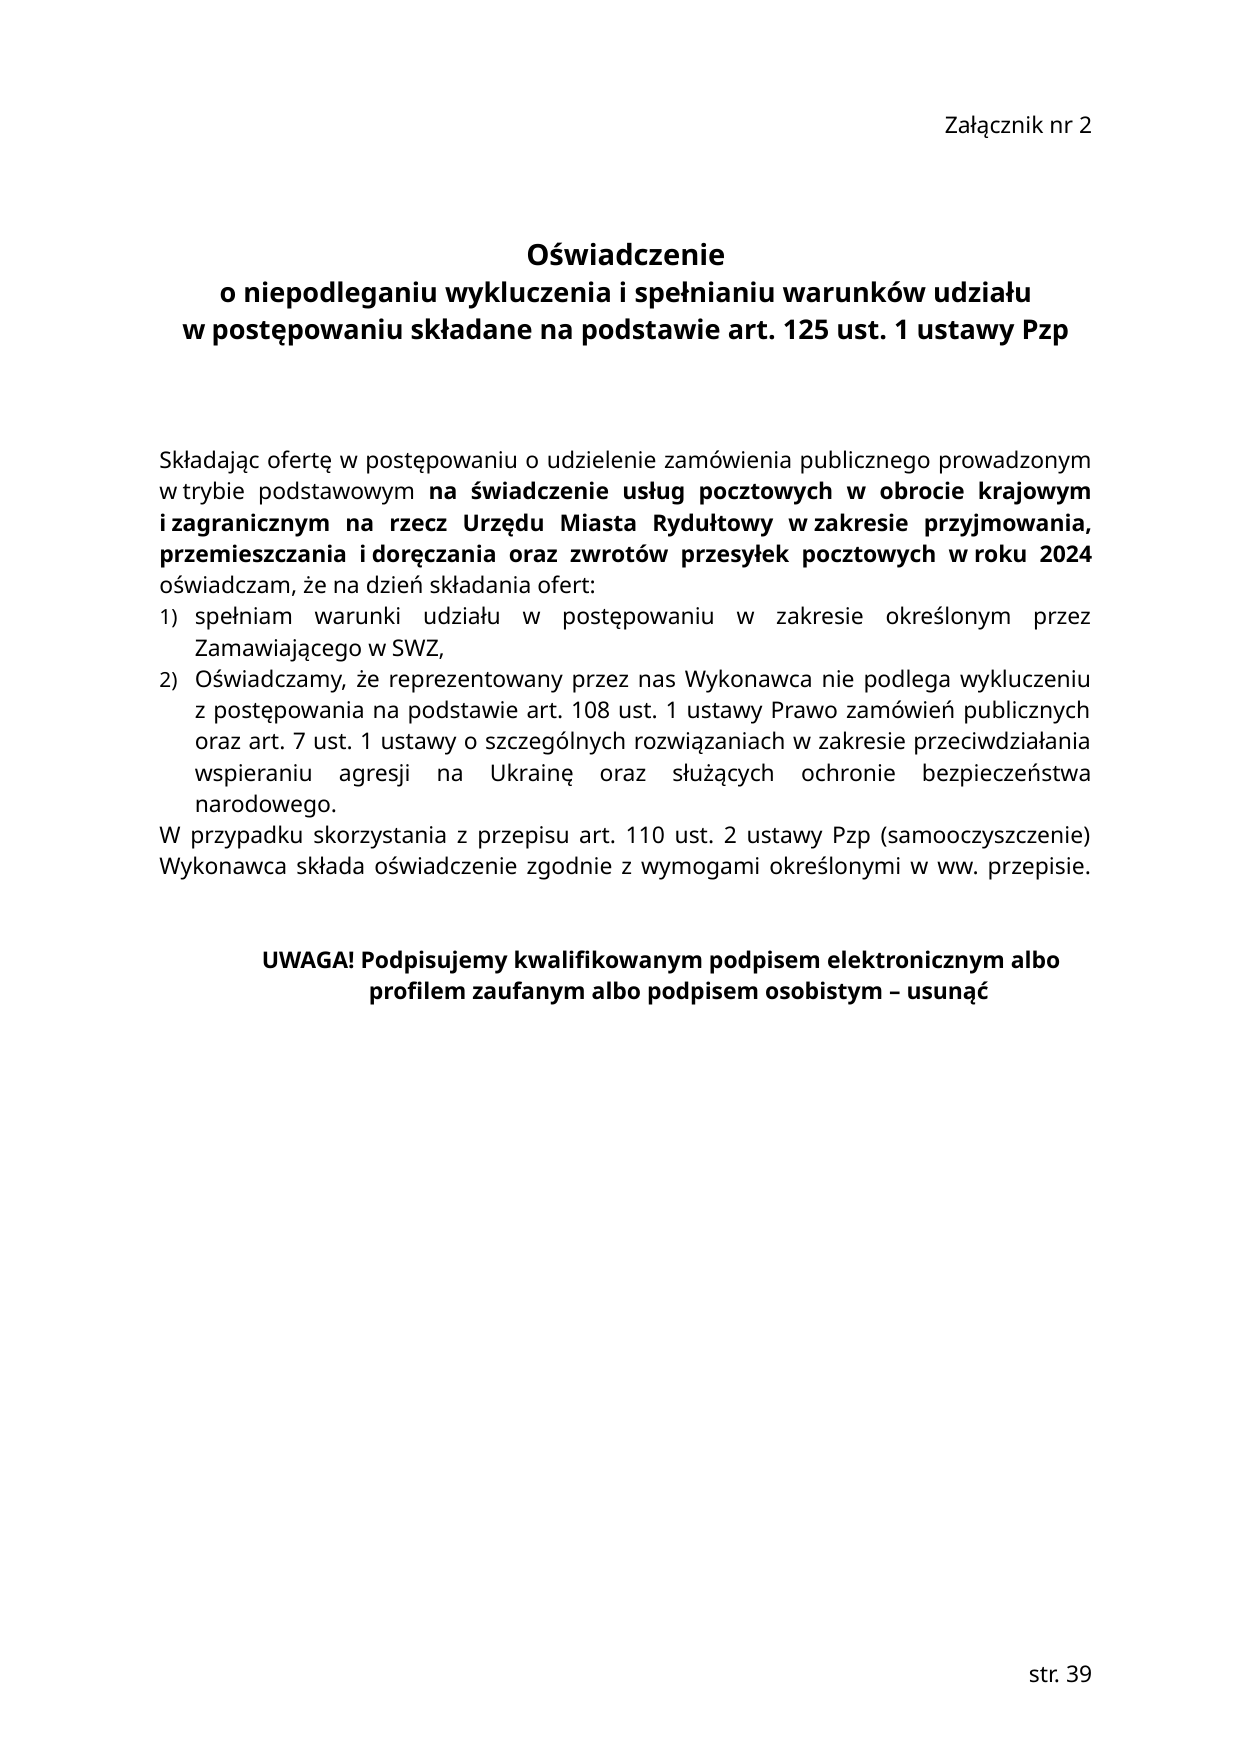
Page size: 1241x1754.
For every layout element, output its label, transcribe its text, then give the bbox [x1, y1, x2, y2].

list spełniam warunki udziału w postępowaniu w zakresie określonym przez Zamawiającego w SWZ, [159, 600, 1092, 663]
list Oświadczamy, że reprezentowany przez nas Wykonawca nie podlega wykluczeniu z postępowania na podstawie art. 108 ust. 1 ustawy Prawo zamówień publicznych oraz art. 7 ust. 1 ustawy o szczególnych rozwiązaniach w zakresie przeciwdziałania wspieraniu agresji na Ukrainę oraz służących ochronie bezpieczeństwa narodowego. [159, 663, 1092, 819]
subtitle Oświadczenie [159, 234, 1092, 274]
text Składając ofertę w postępowaniu o udzielenie zamówienia publicznego prowadzonym w trybie podstawowym na świadczenie usług pocztowych w obrocie krajowym i zagranicznym na rzecz Urzędu Miasta Rydułtowy w zakresie przyjmowania, przemieszczania i doręczania oraz zwrotów przesyłek pocztowych w roku 2024 oświadczam, że na dzień składania ofert: [159, 444, 1092, 600]
text o niepodleganiu wykluczenia i spełnianiu warunków udziału w postępowaniu składane na podstawie art. 125 ust. 1 ustawy Pzp [159, 274, 1092, 347]
list W przypadku skorzystania z przepisu art. 110 ust. 2 ustawy Pzp (samooczyszczenie) Wykonawca składa oświadczenie zgodnie z wymogami określonymi w ww. przepisie. [159, 819, 1092, 913]
text Załącznik nr 2 [159, 109, 1092, 140]
text UWAGA! Podpisujemy kwalifikowanym podpisem elektronicznym albo profilem zaufanym albo podpisem osobistym – usunąć [230, 944, 1092, 1007]
